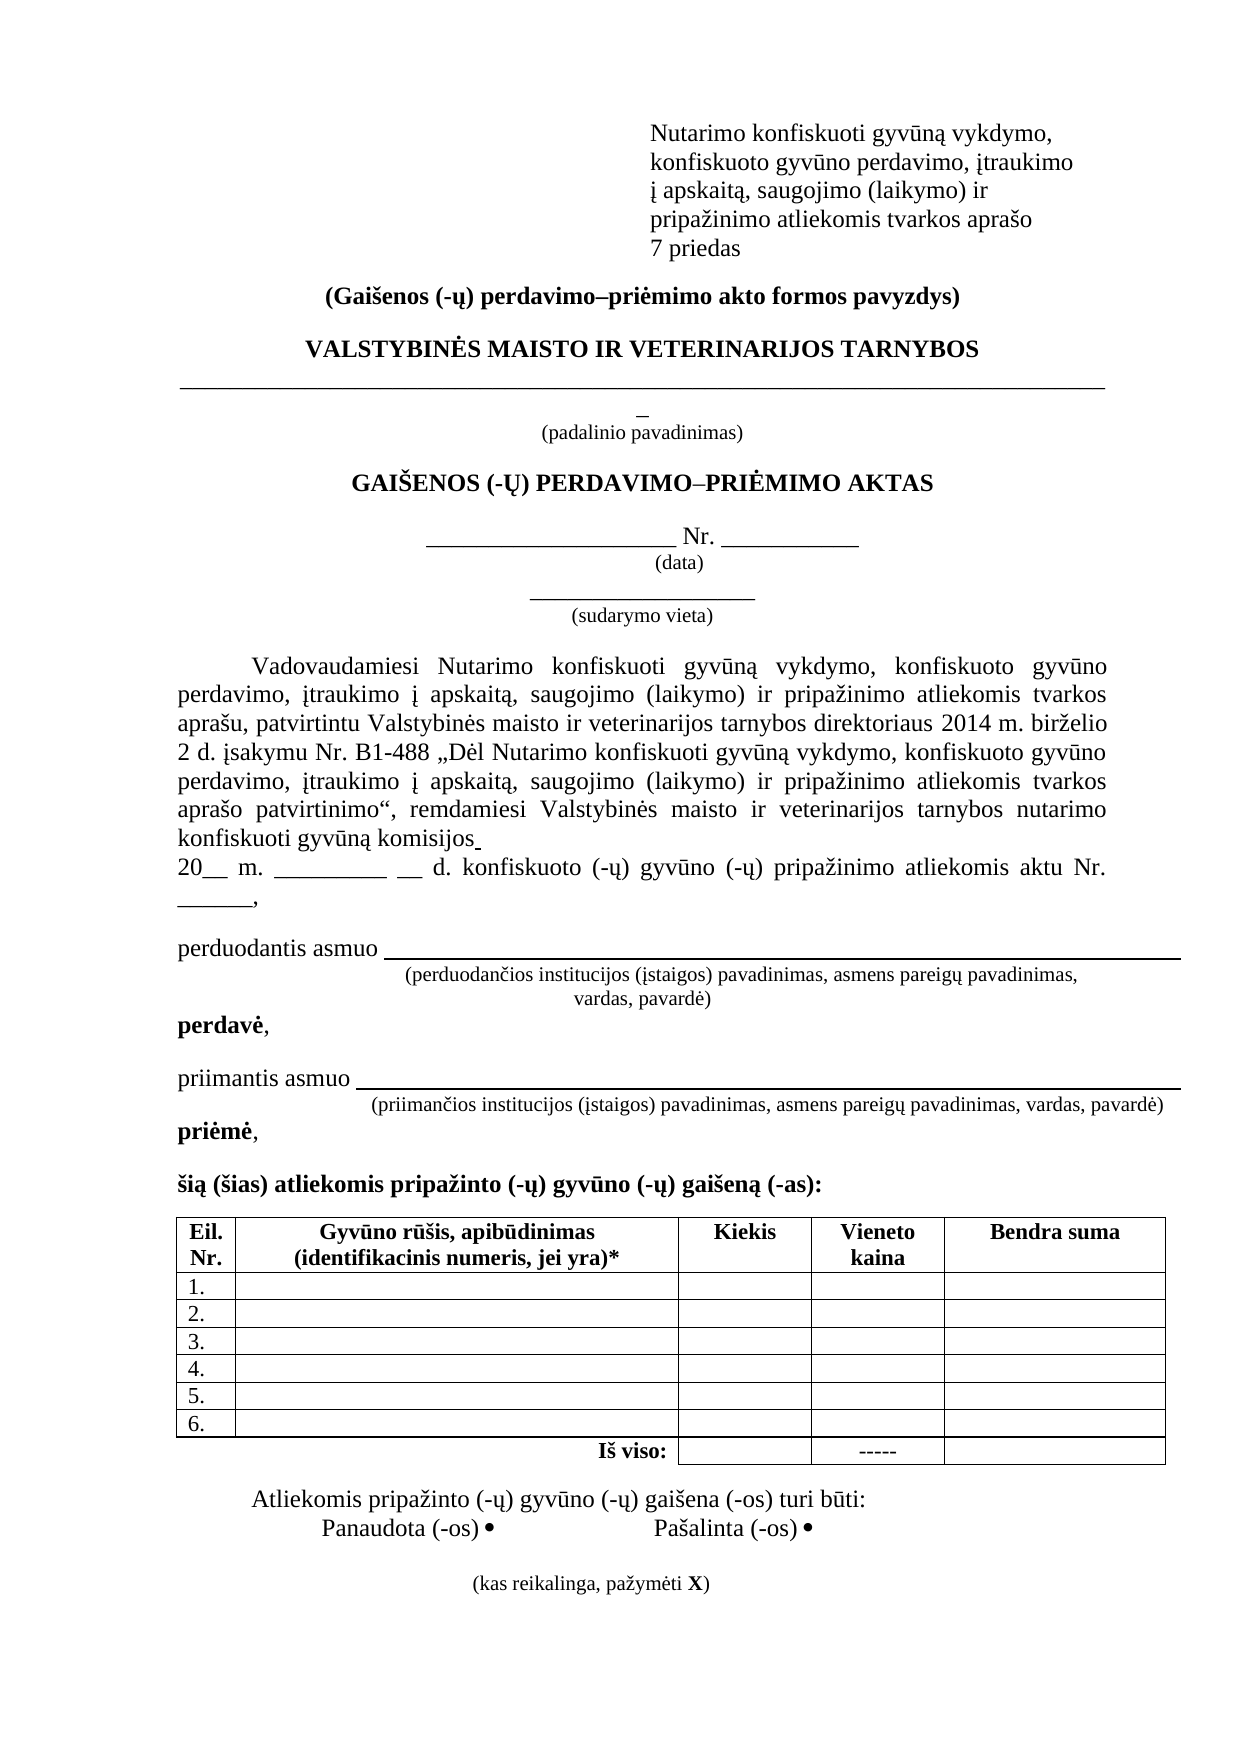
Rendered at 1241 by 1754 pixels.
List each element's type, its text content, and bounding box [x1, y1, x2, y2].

table_cell [812, 1328, 944, 1354]
text ___________________________________________________________________________ [177, 363, 1107, 420]
text pripažinimo atliekomis tvarkos aprašo [650, 204, 1107, 233]
text 7 priedas [650, 233, 1107, 262]
table_header Kiekis [679, 1218, 811, 1272]
text į apskaitą, saugojimo (laikymo) ir [650, 176, 1107, 204]
table_header Panaudota (-os)  [307, 1513, 642, 1542]
table_cell [236, 1410, 678, 1436]
table_cell [679, 1300, 811, 1327]
table_cell [945, 1383, 1165, 1409]
table_cell [236, 1383, 678, 1409]
table_header Bendra suma [945, 1218, 1165, 1272]
text (data) [177, 550, 1181, 574]
table_cell [945, 1438, 1165, 1464]
table_cell [236, 1300, 678, 1327]
text ____________________ Nr. ___________ [177, 521, 1107, 550]
text (padalinio pavadinimas) [177, 420, 1107, 444]
text Atliekomis pripažinto (-ų) gyvūno (-ų) gaišena (-os) turi būti: [177, 1484, 1181, 1513]
text šią (šias) atliekomis pripažinto (-ų) gyvūno (-ų) gaišeną (-as): [177, 1169, 1181, 1198]
table_cell [236, 1328, 678, 1354]
table_cell [812, 1383, 944, 1409]
text (sudarymo vieta) [177, 603, 1107, 627]
table_cell [945, 1300, 1165, 1327]
text (perduodančios institucijos (įstaigos) pavadinimas, asmens pareigų pavadinimas, vardas, pavardė) [177, 962, 1107, 1010]
table_cell [812, 1410, 944, 1436]
table_cell [679, 1438, 811, 1464]
table_cell [679, 1355, 811, 1382]
table_header Pašalinta (-os)  [643, 1513, 1060, 1542]
text Vadovaudamiesi Nutarimo konfiskuoti gyvūną vykdymo, konfiskuoto gyvūno perdavimo, įtraukimo į apskaitą, saugojimo (laikymo) ir pripažinimo atliekomis tvarkos aprašu, patvirtintu Valstybinės maisto ir veterinarijos tarnybos direktoriaus 2014 m. birželio 2 d. įsakymu Nr. B1-488 „Dėl Nutarimo konfiskuoti gyvūną vykdymo, konfiskuoto gyvūno perdavimo, įtraukimo į apskaitą, saugojimo (laikymo) ir pripažinimo atliekomis tvarkos aprašo patvirtinimo“, remdamiesi Valstybinės maisto ir veterinarijos tarnybos nutarimo konfiskuoti gyvūną komisijos [177, 651, 1107, 852]
text 20__ m. _________ __ d. konfiskuoto (-ų) gyvūno (-ų) pripažinimo atliekomis aktu Nr. ______, [177, 852, 1107, 909]
table_cell [945, 1410, 1165, 1436]
table_cell 1. [177, 1273, 235, 1299]
table_cell [679, 1383, 811, 1409]
table_cell [236, 1273, 678, 1299]
table_cell [945, 1355, 1165, 1382]
table_cell 2. [177, 1300, 235, 1327]
table_cell [679, 1273, 811, 1299]
table_cell Iš viso: [235, 1438, 678, 1464]
table_cell ----- [812, 1438, 944, 1464]
table_cell [812, 1355, 944, 1382]
table_cell [945, 1273, 1165, 1299]
table_header Eil. Nr. [177, 1218, 235, 1272]
table_cell [812, 1273, 944, 1299]
text GAIŠENOS (-Ų) PERDAVIMO–PRIĖMIMO AKTAS [177, 468, 1107, 497]
table_cell [945, 1328, 1165, 1354]
table_header Vieneto kaina [812, 1218, 944, 1272]
table_cell 3. [177, 1328, 235, 1354]
table_cell [679, 1410, 811, 1436]
text perdavė, [177, 1010, 1107, 1039]
table_cell [679, 1328, 811, 1354]
text (priimančios institucijos (įstaigos) pavadinimas, asmens pareigų pavadinimas, vardas, pavardė) [177, 1092, 1181, 1116]
text priimantis asmuo [177, 1063, 1107, 1092]
text konfiskuoto gyvūno perdavimo, įtraukimo [650, 147, 1107, 176]
table_cell [812, 1300, 944, 1327]
table_header Gyvūno rūšis, apibūdinimas (identifikacinis numeris, jei yra)* [236, 1218, 678, 1272]
table_cell [236, 1355, 678, 1382]
text (Gaišenos (-ų) perdavimo–priėmimo akto formos pavyzdys) [177, 281, 1107, 310]
text __________________ [177, 574, 1107, 603]
table_cell 5. [177, 1383, 235, 1409]
text Nutarimo konfiskuoti gyvūną vykdymo, [650, 118, 1107, 147]
text priėmė, [177, 1116, 1181, 1145]
table_cell 4. [177, 1355, 235, 1382]
text VALSTYBINĖS MAISTO IR VETERINARIJOS TARNYBOS [177, 334, 1107, 363]
text perduodantis asmuo [177, 933, 1107, 962]
table_cell [176, 1438, 235, 1464]
table_cell 6. [177, 1410, 235, 1436]
text (kas reikalinga, pažymėti X) [177, 1570, 1181, 1594]
